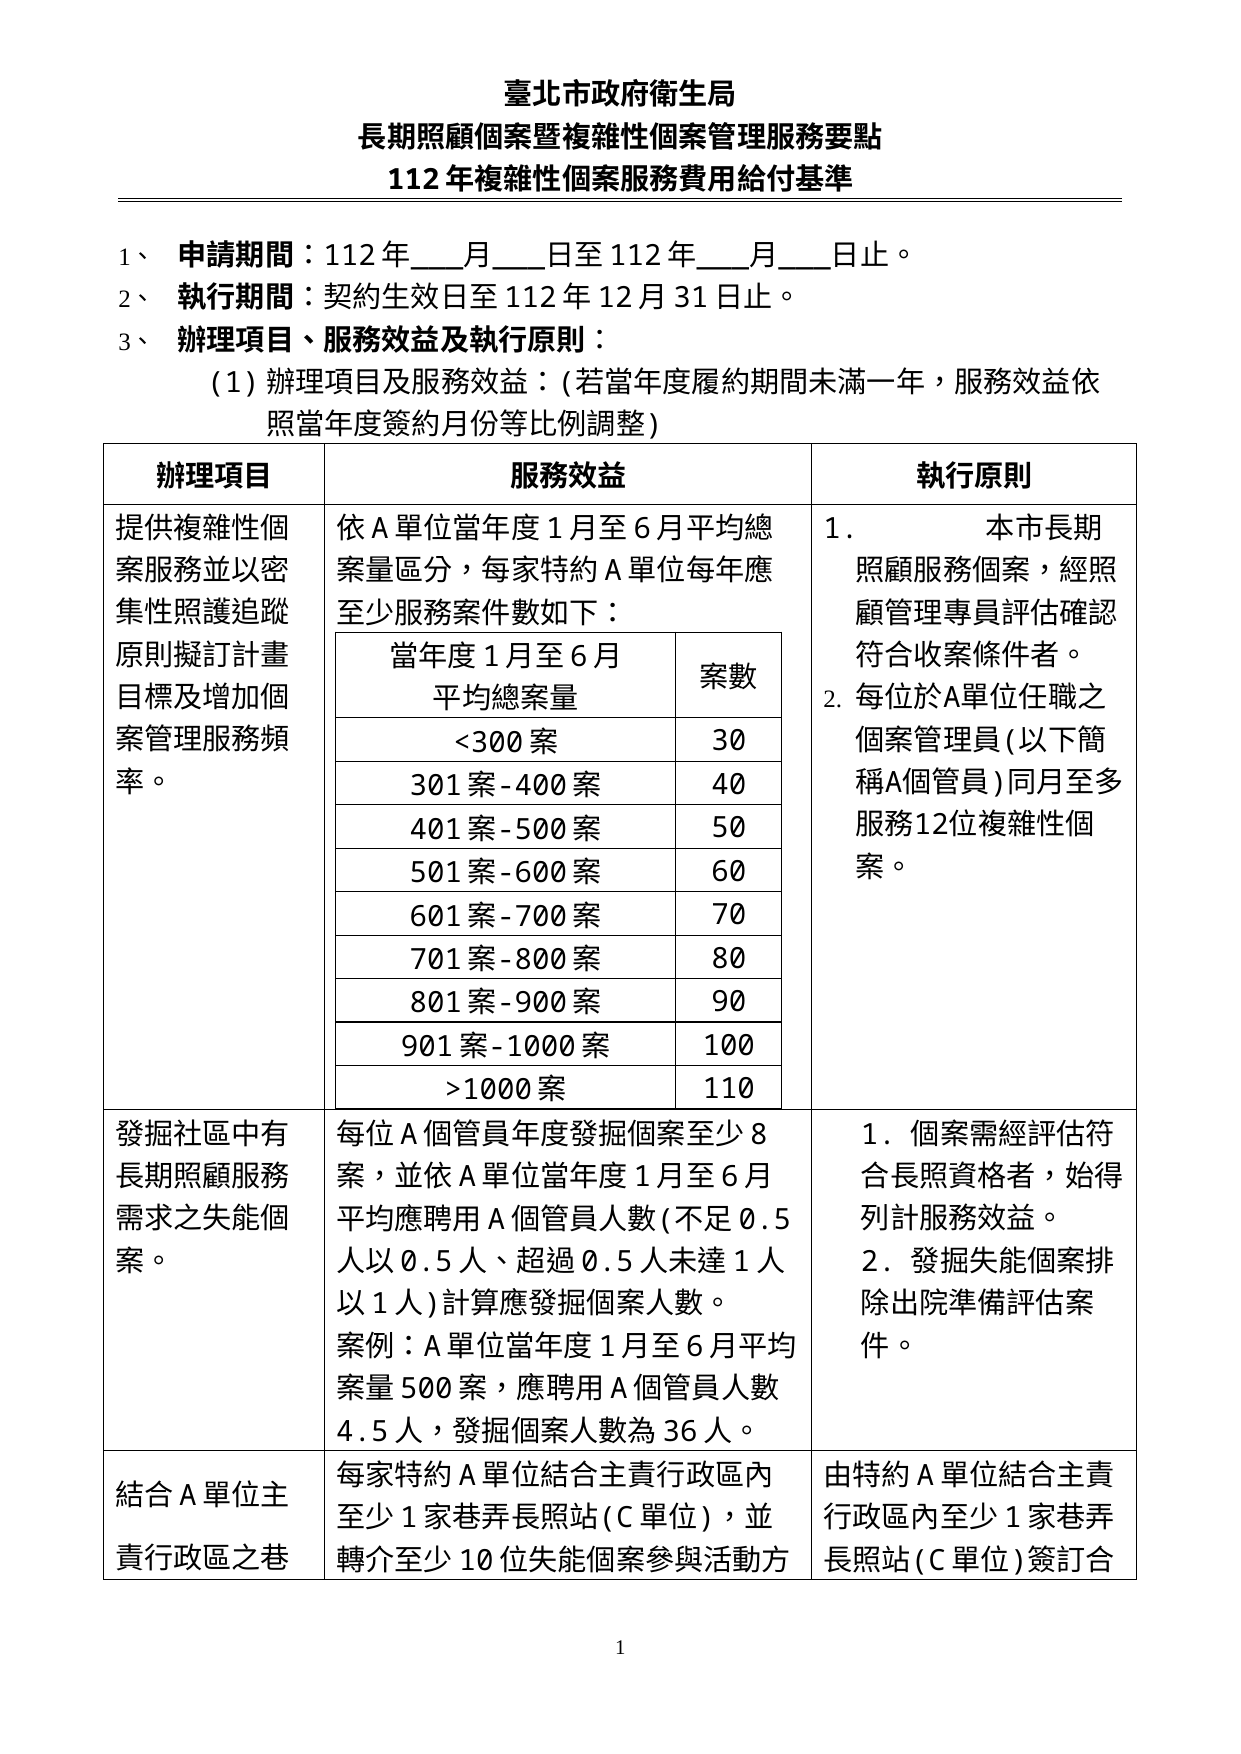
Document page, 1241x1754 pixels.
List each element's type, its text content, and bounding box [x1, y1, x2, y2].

table_cell 每位A個管員年度發掘個案至少8案，並依A單位當年度1月至6月平均應聘用A個管員人數(不足0.5人以0.5人、超過0.5人未達1人以1人)計算應發掘個案人數。 案例：A單位當年度1月至6月平均案量500案，應聘用A個管員人數4.5人，發掘個案人數為36人。 [325, 1110, 811, 1450]
table_cell 50 [676, 805, 781, 848]
table_header 案數 [676, 633, 781, 717]
table_cell >1000案 [336, 1066, 675, 1108]
table_cell 90 [676, 979, 781, 1021]
list 辦理項目及服務效益：(若當年度履約期間未滿一年，服務效益依照當年度簽約月份等比例調整) [207, 358, 1122, 443]
table_cell 發掘社區中有長期照顧服務需求之失能個案。 [104, 1110, 324, 1450]
table_cell 701案-800案 [336, 936, 675, 978]
table_cell 30 [676, 718, 781, 761]
table_cell 801案-900案 [336, 979, 675, 1021]
table_cell 本市長期照顧服務個案，經照顧管理專員評估確認符合收案條件者。 每位於A單位任職之個案管理員(以下簡稱A個管員)同月至多服務12位複雜性個案。 [812, 505, 1136, 1109]
table_header 當年度1月至6月 平均總案量 [336, 633, 675, 717]
table_header 執行原則 [812, 444, 1136, 503]
table_cell 由特約A單位結合主責行政區內至少1家巷弄長照站(C單位)簽訂合 [812, 1451, 1136, 1578]
table_cell 301案-400案 [336, 762, 675, 804]
table_cell 依A單位當年度1月至6月平均總案量區分，每家特約A單位每年應至少服務案件數如下： [325, 505, 811, 1109]
table_cell 每家特約A單位結合主責行政區內至少1家巷弄長照站(C單位)，並轉介至少10位失能個案參與活動方 [325, 1451, 811, 1578]
table_cell 100 [676, 1023, 781, 1065]
table_cell <300案 [336, 718, 675, 761]
table_cell 個案需經評估符合長照資格者，始得列計服務效益。 發掘失能個案排除出院準備評估案件。 [812, 1110, 1136, 1450]
table_header 辦理項目 [104, 444, 324, 503]
table_cell 70 [676, 892, 781, 934]
table_cell 80 [676, 936, 781, 978]
table_cell 601案-700案 [336, 892, 675, 934]
table_cell 60 [676, 849, 781, 891]
table_cell 501案-600案 [336, 849, 675, 891]
table_cell 110 [676, 1066, 781, 1108]
table_cell 結合A單位主責行政區之巷 [104, 1451, 324, 1578]
table_cell 40 [676, 762, 781, 804]
list 執行期間：契約生效日至112年12月31日止。 [118, 274, 1122, 316]
table_cell 提供複雜性個案服務並以密集性照護追蹤原則擬訂計畫目標及增加個案管理服務頻率。 [104, 505, 324, 1109]
list 申請期間：112年___月___日至112年___月___日止。 [118, 231, 1122, 274]
list 辦理項目、服務效益及執行原則： [118, 316, 1122, 358]
table_cell 901案-1000案 [336, 1023, 675, 1065]
table_header 服務效益 [325, 444, 811, 503]
table_cell 401案-500案 [336, 805, 675, 848]
